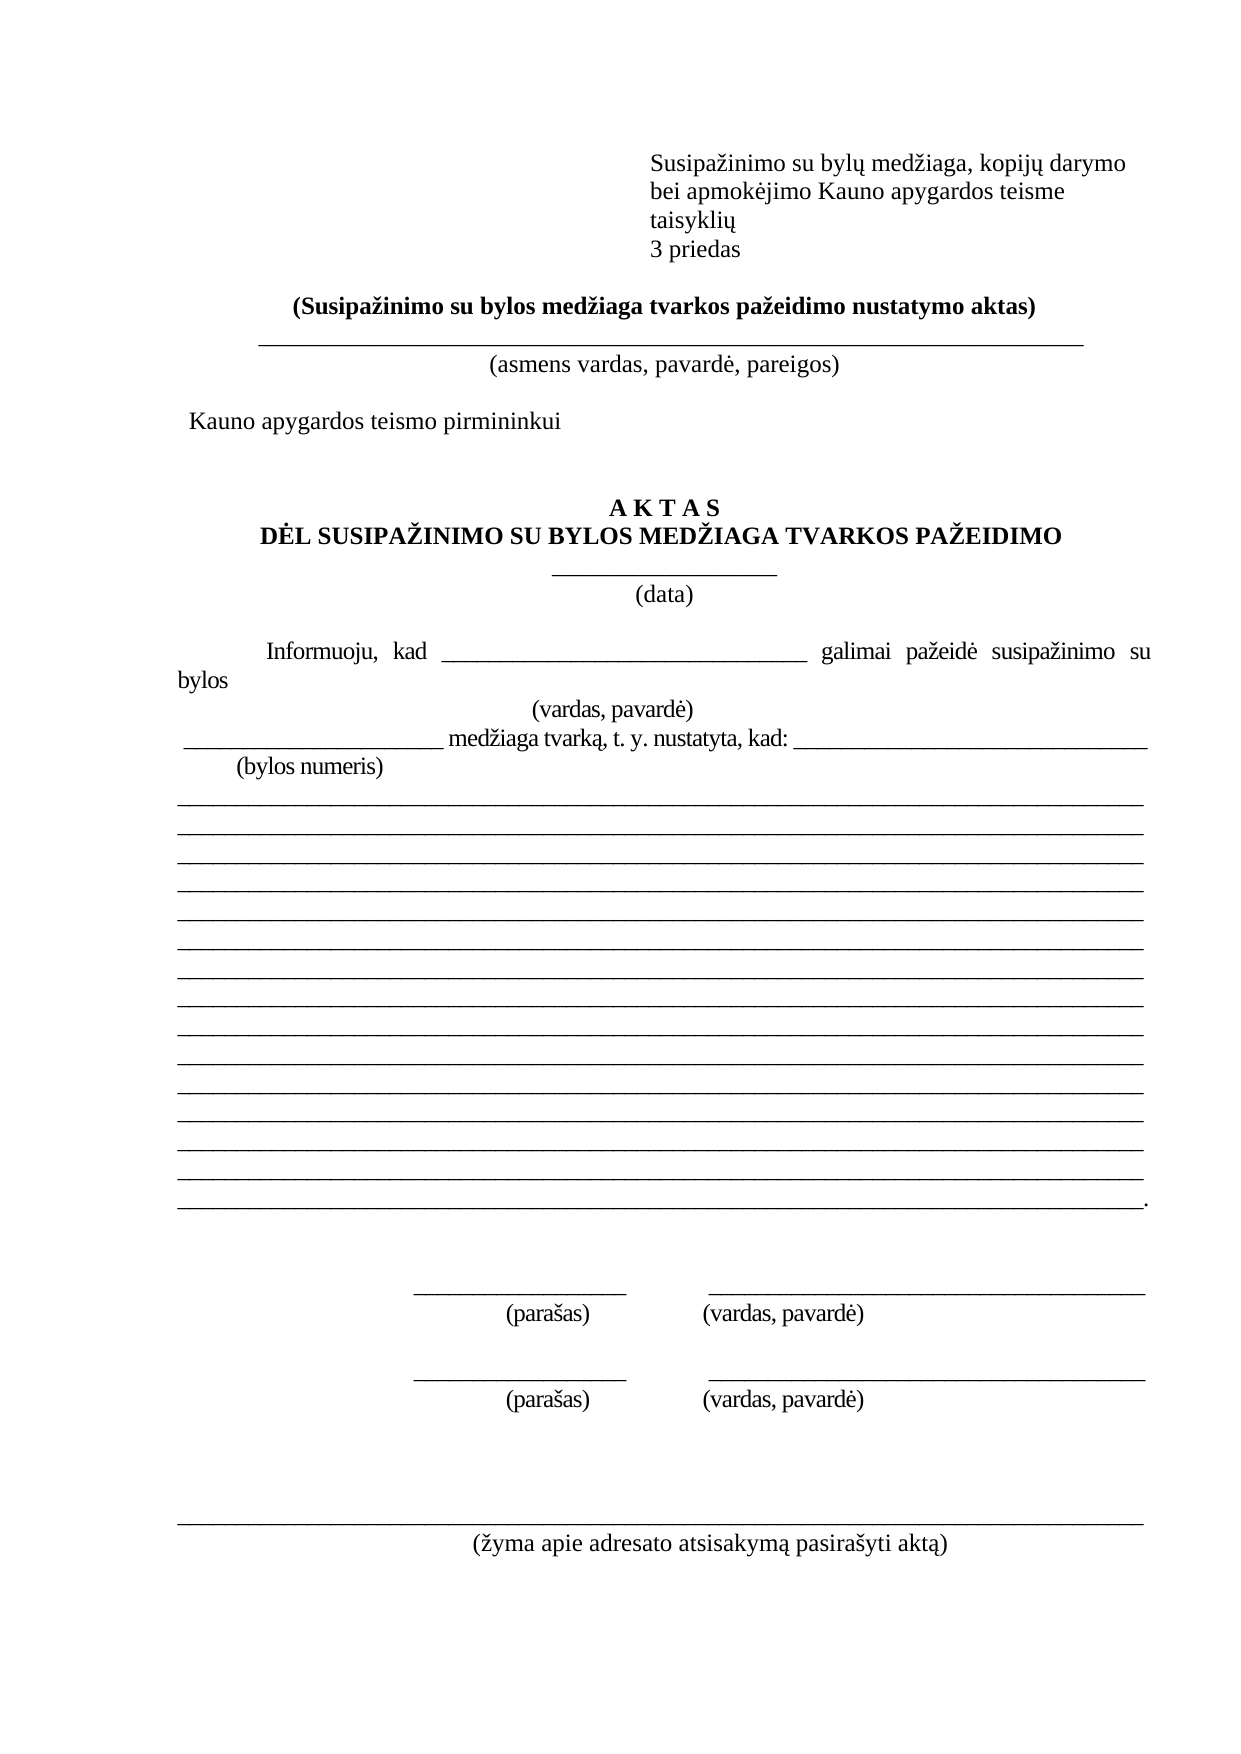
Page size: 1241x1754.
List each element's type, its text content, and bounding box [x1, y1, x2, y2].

table_header Kauno apygardos teismo pirmininkui [177, 406, 712, 493]
text Dėl susipažinimo su bylos medžiaga tvarkos pažeidimo [177, 521, 1152, 550]
text __________________________________________________________________________________ [177, 1010, 1152, 1039]
text __________________________________________________________________________________ [177, 809, 1152, 838]
text Susipažinimo su bylų medžiaga, kopijų darymo [650, 148, 1147, 176]
text __________________________________________________________________________________ [177, 1039, 1152, 1068]
text (parašas) (vardas, pavardė) [177, 1298, 1152, 1326]
text __________________________________________________________________________________ [177, 1125, 1152, 1154]
text __________________________________________________________________________________ [177, 895, 1152, 924]
text __________________________________________________________________________________ [177, 1499, 1152, 1528]
text bei apmokėjimo Kauno apygardos teisme [650, 176, 1147, 205]
text 3 priedas [650, 234, 1147, 263]
text __________________________________________________________________________________ [177, 780, 1152, 809]
text (vardas, pavardė) [177, 694, 1152, 723]
text Informuoju, kad _______________________________ galimai pažeidė susipažinimo su bylos [177, 636, 1152, 694]
text __________________________________________________________________________________. [177, 1183, 1152, 1211]
text __________________ _____________________________________ [177, 1355, 1152, 1384]
text (žyma apie adresato atsisakymą pasirašyti aktą) [177, 1528, 1152, 1556]
text __________________________________________________________________________________ [177, 1068, 1152, 1096]
text (asmens vardas, pavardė, pareigos) [177, 349, 1152, 378]
text __________________________________________________________________________________ [177, 838, 1152, 866]
text (data) [177, 579, 1152, 608]
table_header [712, 406, 1152, 493]
text __________________________________________________________________________________ [177, 1096, 1152, 1125]
text __________________________________________________________________________________ [177, 953, 1152, 981]
text __________________________________________________________________ [177, 320, 1152, 349]
text __________________ [177, 550, 1152, 579]
text (Susipažinimo su bylos medžiaga tvarkos pažeidimo nustatymo aktas) [177, 291, 1152, 320]
text ______________________ medžiaga tvarką, t. y. nustatyta, kad: ______________________________ [177, 723, 1152, 751]
text __________________________________________________________________________________ [177, 981, 1152, 1010]
text A K T A S [177, 493, 1152, 521]
text __________________________________________________________________________________ [177, 1154, 1152, 1183]
text (bylos numeris) [177, 751, 1152, 780]
text __________________ _____________________________________ [177, 1269, 1152, 1298]
text taisyklių [650, 205, 1147, 234]
text (parašas) (vardas, pavardė) [177, 1384, 1152, 1413]
text __________________________________________________________________________________ [177, 924, 1152, 953]
text __________________________________________________________________________________ [177, 866, 1152, 895]
